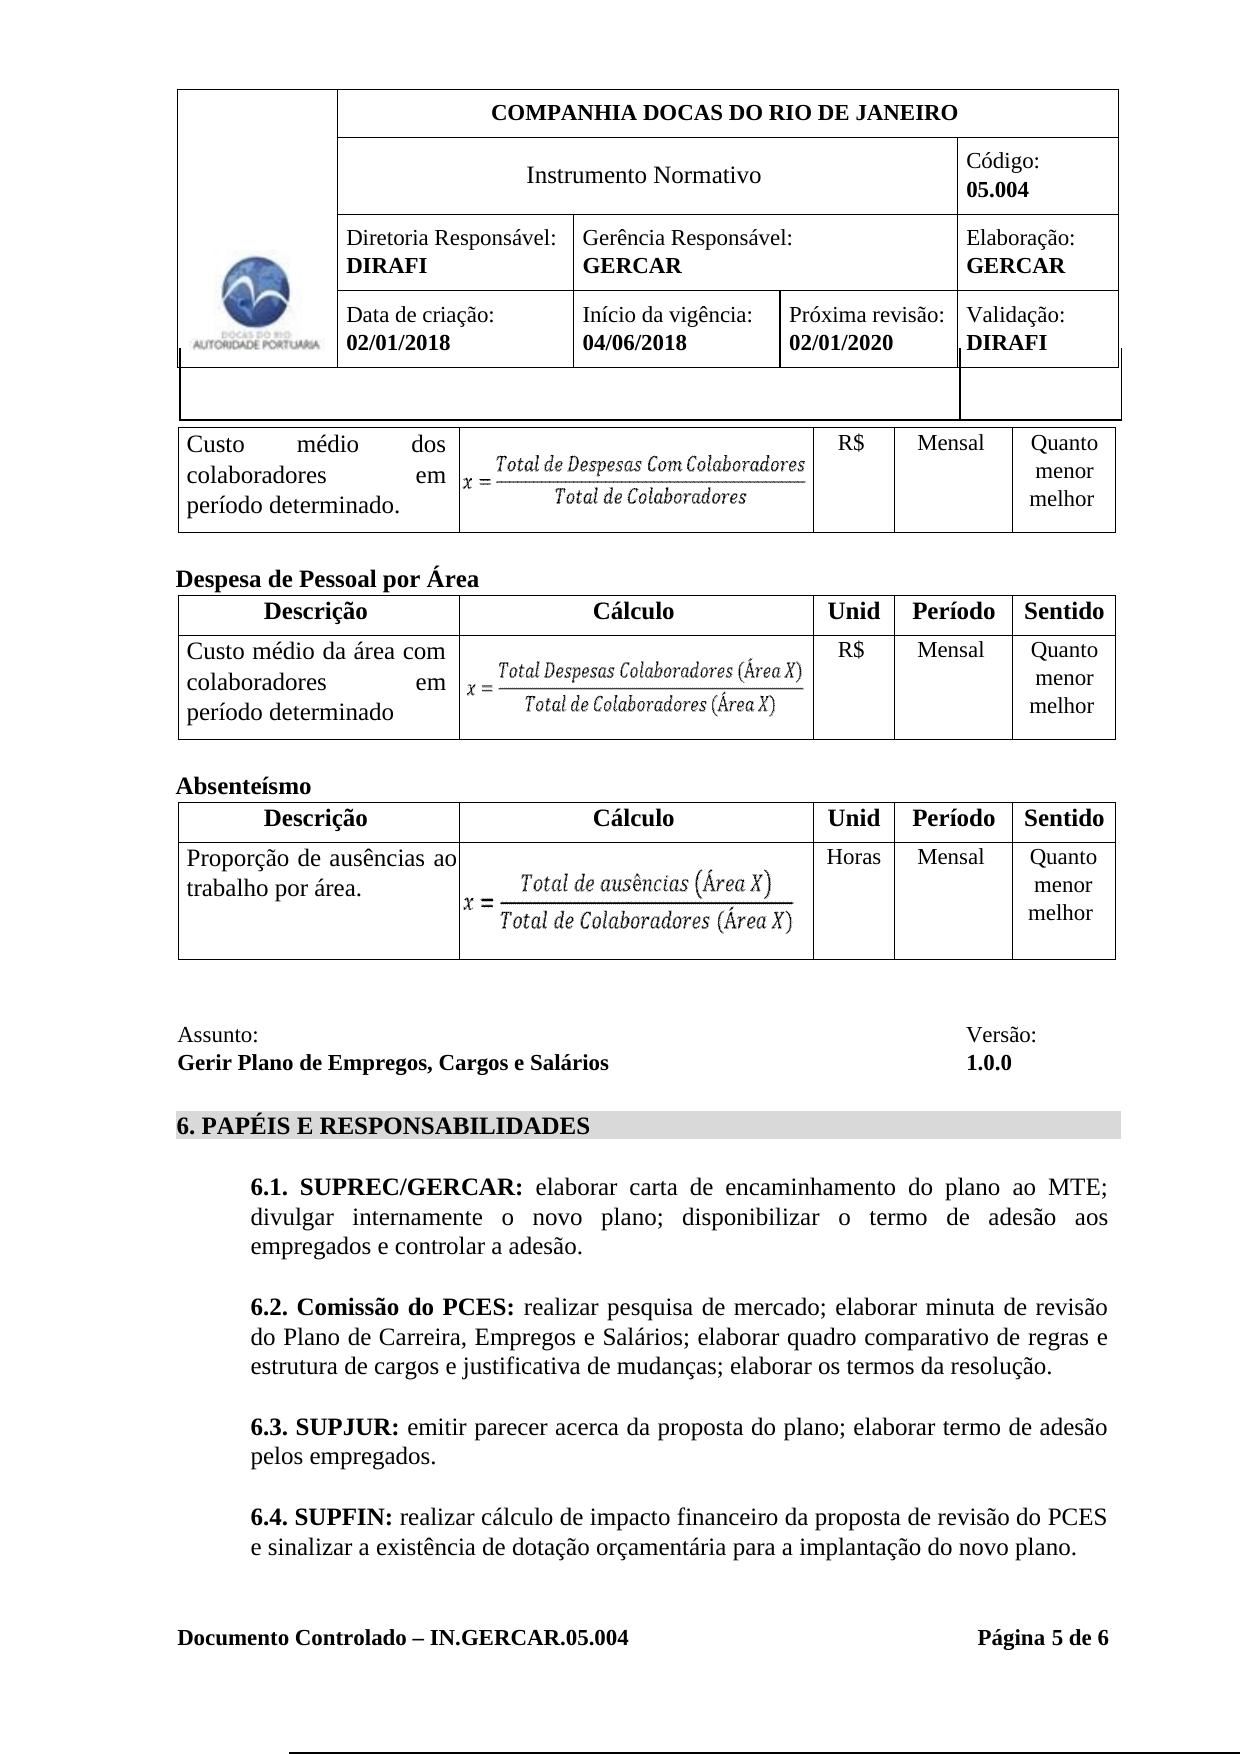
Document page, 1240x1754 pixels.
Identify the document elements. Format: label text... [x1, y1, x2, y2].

table_header Período [895, 803, 1012, 842]
text Assunto: Versão: [177, 1021, 1121, 1048]
table_cell Mensal [895, 636, 1012, 739]
table_cell Horas [814, 843, 894, 959]
table_header Unid [814, 803, 894, 842]
table_cell Quanto menor melhor [1013, 843, 1115, 959]
table_cell [460, 636, 813, 739]
table_header Unid [814, 596, 894, 635]
table_cell R$ [814, 428, 894, 532]
table_header Sentido [1013, 596, 1115, 635]
table_header Cálculo [460, 596, 813, 635]
table_header Descrição [179, 803, 459, 842]
table_header Sentido [1013, 803, 1115, 842]
text 6.4. SUPFIN: realizar cálculo de impacto financeiro da proposta de revisão do PCES e sinalizar a existência de dotação orçamentária para a implantação do novo plano. [250, 1502, 1109, 1560]
table_cell Mensal [895, 843, 1012, 959]
table_header Descrição [179, 596, 459, 635]
table_cell [460, 428, 813, 532]
table_header Cálculo [460, 803, 813, 842]
table_cell Mensal [895, 428, 1012, 532]
table_cell Quanto menor melhor [1013, 636, 1115, 739]
table_cell Custo médio da área com colaboradores em período determinado [179, 636, 459, 739]
table_cell R$ [814, 636, 894, 739]
text 6.1. SUPREC/GERCAR: elaborar carta de encaminhamento do plano ao MTE; divulgar internamente o novo plano; disponibilizar o termo de adesão aos empregados e controlar a adesão. [250, 1172, 1109, 1260]
subtitle 6. PAPÉIS E RESPONSABILIDADES [176, 1111, 1121, 1139]
text 6.3. SUPJUR: emitir parecer acerca da proposta do plano; elaborar termo de adesão pelos empregados. [250, 1412, 1109, 1470]
table_cell Quanto menor melhor [1013, 428, 1115, 532]
text Gerir Plano de Empregos, Cargos e Salários 1.0.0 [177, 1049, 1121, 1076]
text 6.2. Comissão do PCES: realizar pesquisa de mercado; elaborar minuta de revisão do Plano de Carreira, Empregos e Salários; elaborar quadro comparativo de regras e estrutura de cargos e justificativa de mudanças; elaborar os termos da resolução. [250, 1292, 1109, 1380]
table_header Período [895, 596, 1012, 635]
table_cell Custo médio dos colaboradores em período determinado. [179, 428, 459, 532]
text Despesa de Pessoal por Área [175, 564, 1121, 593]
table_cell Proporção de ausências ao trabalho por área. [179, 843, 459, 959]
table_cell [460, 843, 813, 959]
text Absenteísmo [175, 771, 1121, 799]
